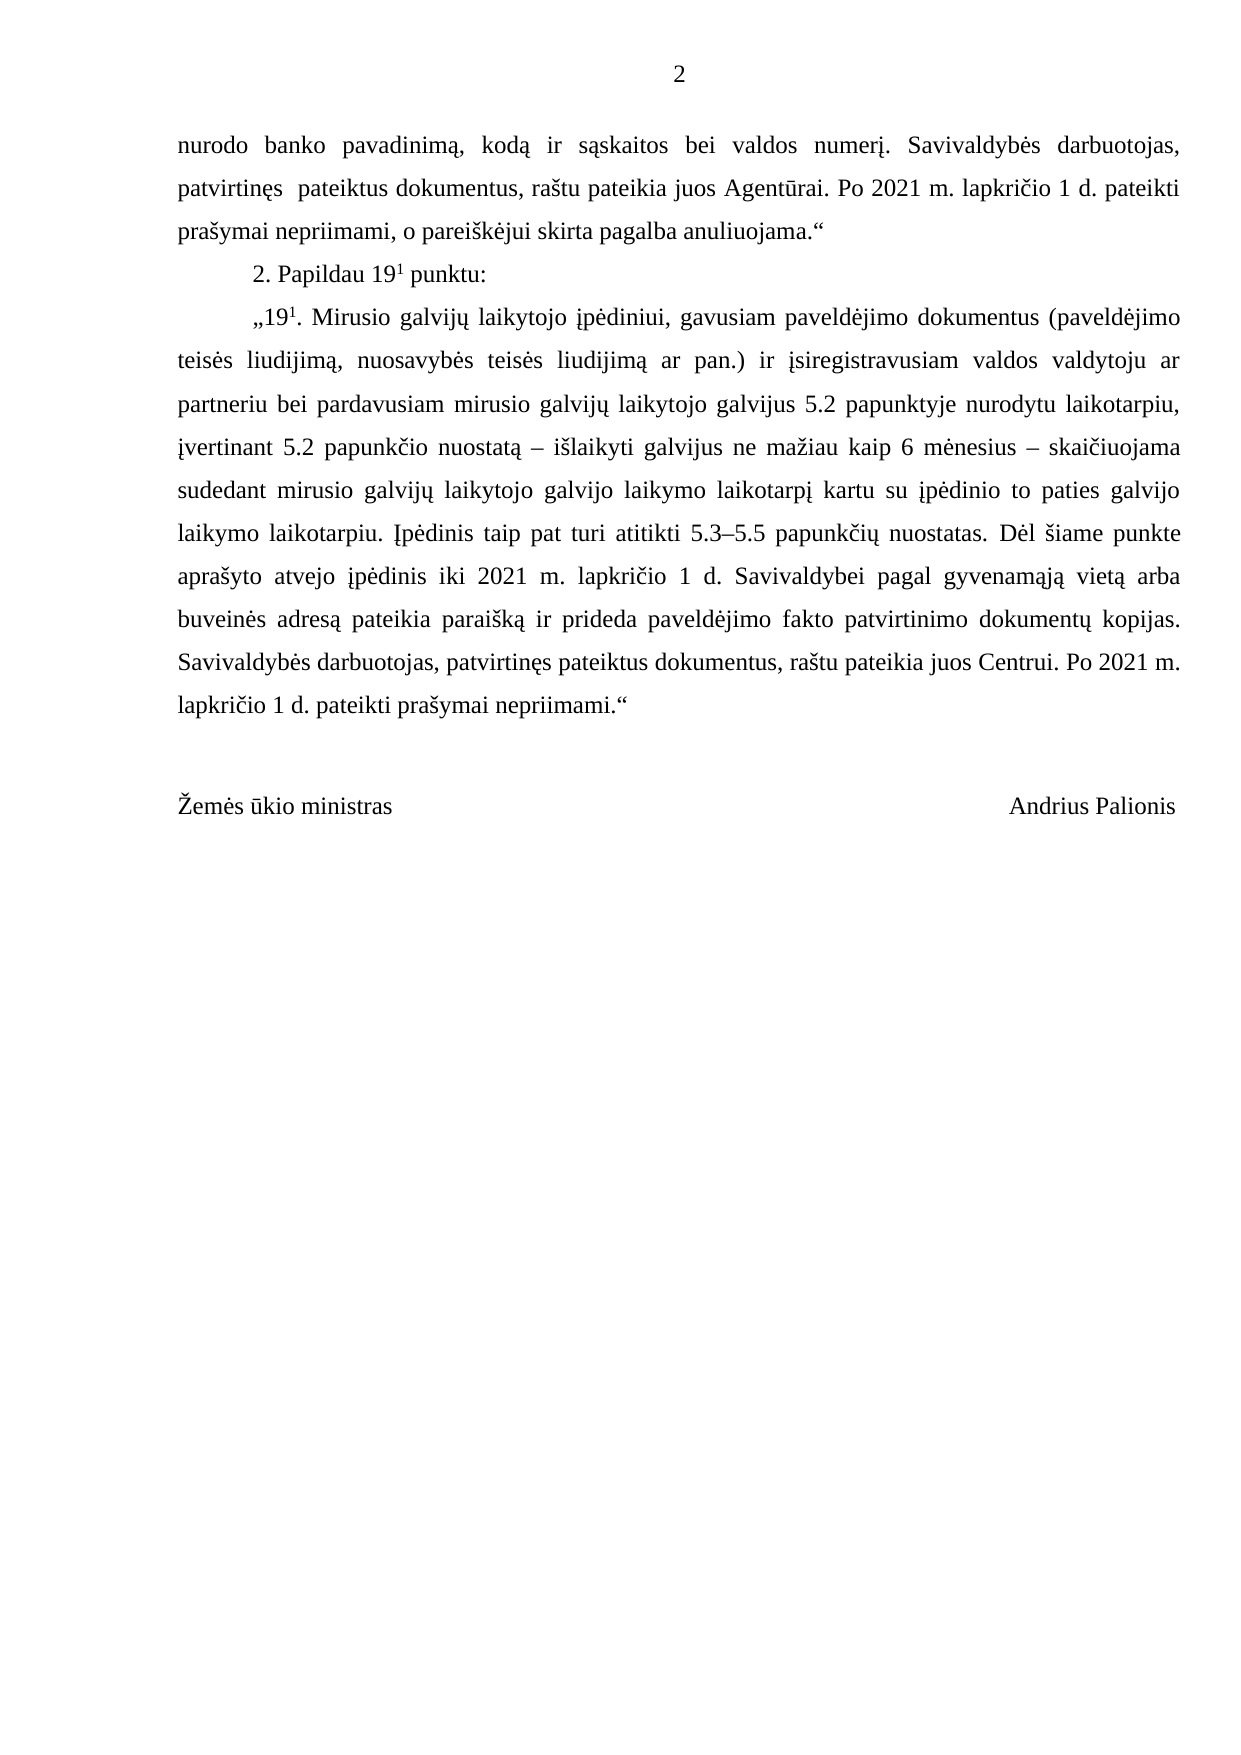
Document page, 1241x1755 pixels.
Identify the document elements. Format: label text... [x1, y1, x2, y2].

text nurodo banko pavadinimą, kodą ir sąskaitos bei valdos numerį. Savivaldybės darbuotojas, patvirtinęs pateiktus dokumentus, raštu pateikia juos Agentūrai. Po 2021 m. lapkričio 1 d. pateikti prašymai nepriimami, o pareiškėjui skirta pagalba anuliuojama.“ [177, 130, 1181, 245]
text 2. Papildau 191 punktu: [177, 259, 1181, 288]
text Žemės ūkio ministras Andrius Palionis [177, 791, 1181, 820]
text „191. Mirusio galvijų laikytojo įpėdiniui, gavusiam paveldėjimo dokumentus (paveldėjimo teisės liudijimą, nuosavybės teisės liudijimą ar pan.) ir įsiregistravusiam valdos valdytoju ar partneriu bei pardavusiam mirusio galvijų laikytojo galvijus 5.2 papunktyje nurodytu laikotarpiu, įvertinant 5.2 papunkčio nuostatą – išlaikyti galvijus ne mažiau kaip 6 mėnesius – skaičiuojama sudedant mirusio galvijų laikytojo galvijo laikymo laikotarpį kartu su įpėdinio to paties galvijo laikymo laikotarpiu. Įpėdinis taip pat turi atitikti 5.3–5.5 papunkčių nuostatas. Dėl šiame punkte aprašyto atvejo įpėdinis iki 2021 m. lapkričio 1 d. Savivaldybei pagal gyvenamąją vietą arba buveinės adresą pateikia paraišką ir prideda paveldėjimo fakto patvirtinimo dokumentų kopijas. Savivaldybės darbuotojas, patvirtinęs pateiktus dokumentus, raštu pateikia juos Centrui. Po 2021 m. lapkričio 1 d. pateikti prašymai nepriimami.“ [177, 302, 1181, 719]
